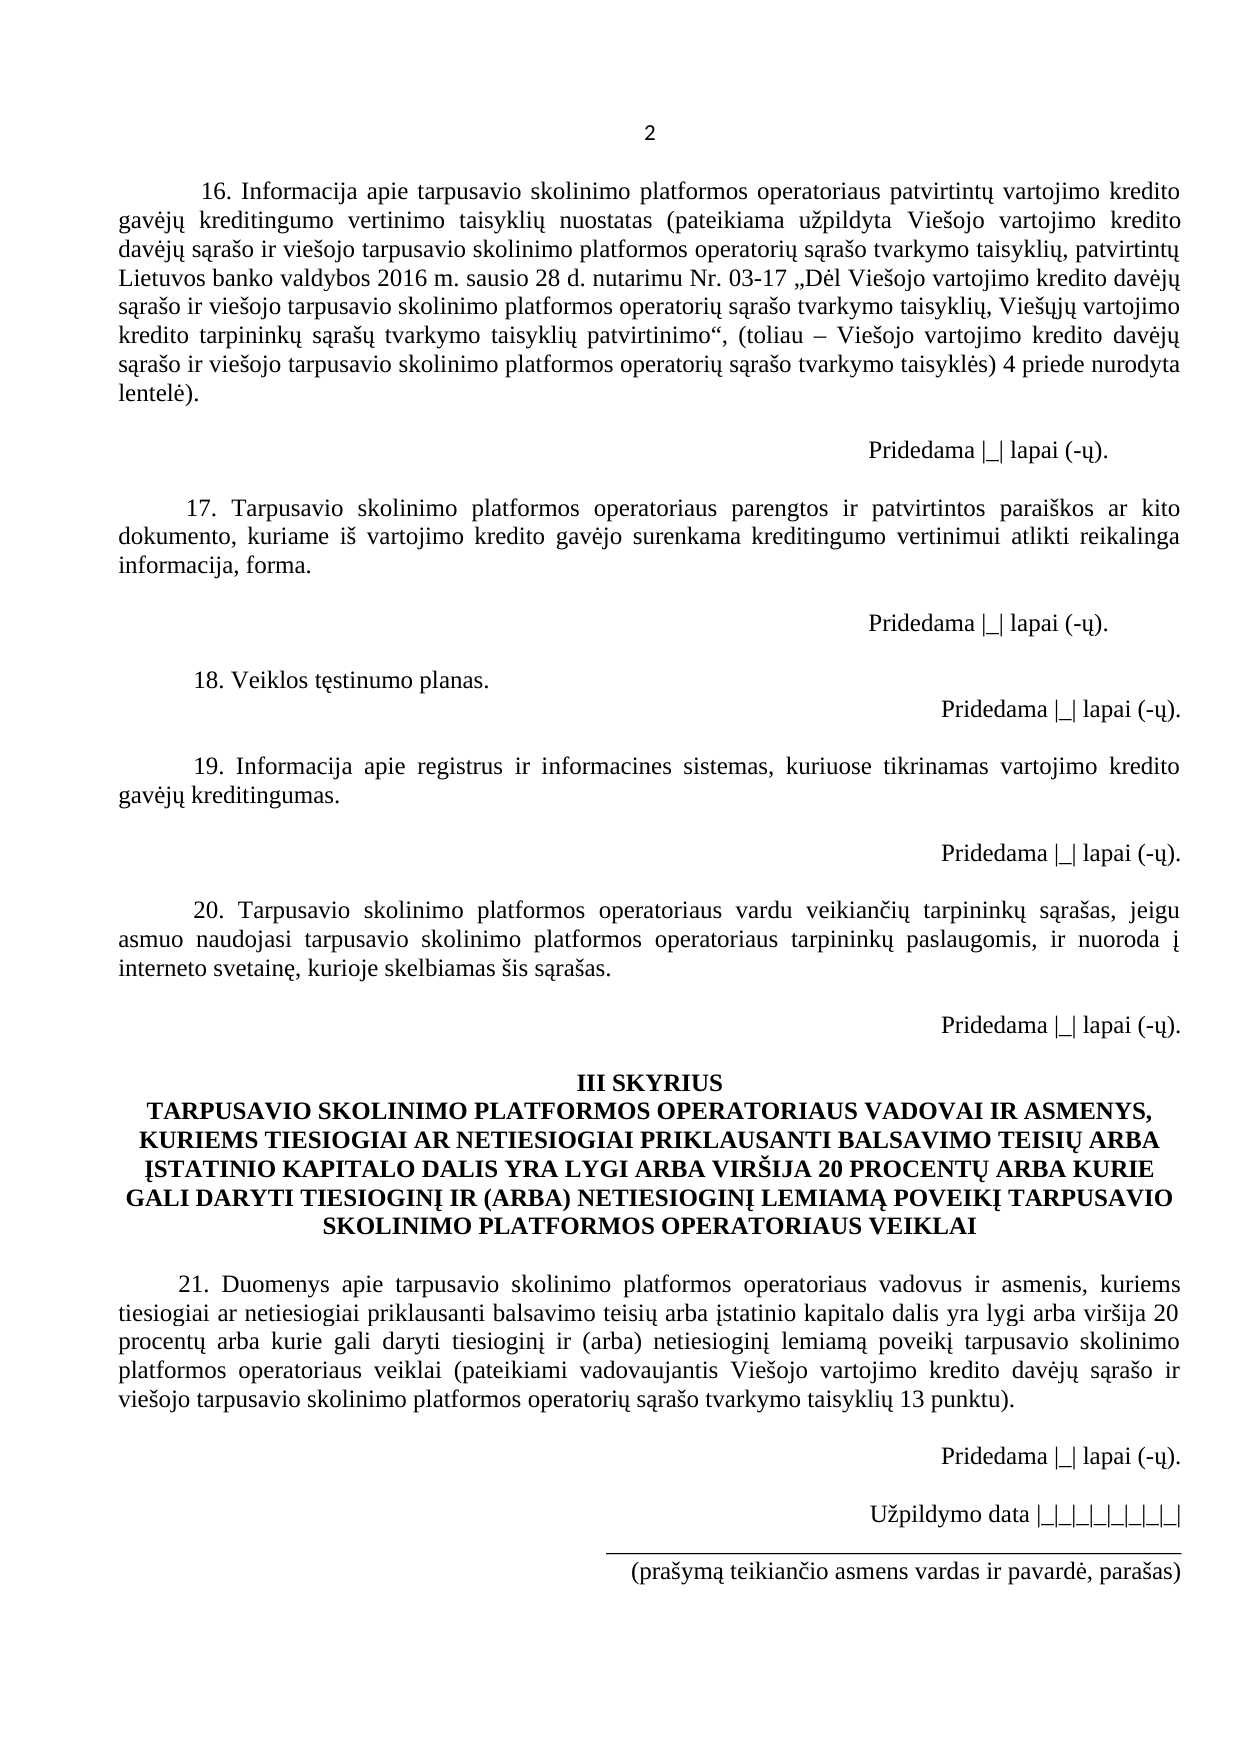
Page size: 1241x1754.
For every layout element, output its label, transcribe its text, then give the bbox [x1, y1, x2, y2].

text Pridedama |_| lapai (-ų). [118, 1010, 1181, 1039]
text Pridedama |_| lapai (-ų). [118, 1441, 1181, 1470]
text III SKYRIUS [118, 1068, 1181, 1096]
text 19. Informacija apie registrus ir informacines sistemas, kuriuose tikrinamas vartojimo kredito gavėjų kreditingumas. [118, 751, 1181, 809]
text 17. Tarpusavio skolinimo platformos operatoriaus parengtos ir patvirtintos paraiškos ar kito dokumento, kuriame iš vartojimo kredito gavėjo surenkama kreditingumo vertinimui atlikti reikalinga informacija, forma. [118, 493, 1181, 579]
text 20. Tarpusavio skolinimo platformos operatoriaus vardu veikiančių tarpininkų sąrašas, jeigu asmuo naudojasi tarpusavio skolinimo platformos operatoriaus tarpininkų paslaugomis, ir nuoroda į interneto svetainę, kurioje skelbiamas šis sąrašas. [118, 895, 1181, 981]
text Užpildymo data |_|_|_|_|_|_|_|_| [118, 1499, 1181, 1528]
text Pridedama |_| lapai (-ų). [118, 694, 1181, 723]
text TARPUSAVIO SKOLINIMO PLATFORMOS OPERATORIAUS VADOVAI IR ASMENYS, KURIEMS TIESIOGIAI AR NETIESIOGIAI PRIKLAUSANTI BALSAVIMO TEISIŲ ARBA ĮSTATINIO KAPITALO DALIS YRA LYGI ARBA VIRŠIJA 20 PROCENTŲ ARBA KURIE GALI DARYTI TIESIOGINĮ IR (ARBA) NETIESIOGINĮ LEMIAMĄ POVEIKĮ TARPUSAVIO SKOLINIMO PLATFORMOS OPERATORIAUS VEIKLAI [118, 1096, 1181, 1240]
text ______________________________________________ [118, 1528, 1181, 1556]
text Pridedama |_| lapai (-ų). [118, 838, 1181, 866]
text (prašymą teikiančio asmens vardas ir pavardė, parašas) [118, 1556, 1181, 1585]
text Pridedama |_| lapai (-ų). [118, 608, 1181, 636]
text 16. Informacija apie tarpusavio skolinimo platformos operatoriaus patvirtintų vartojimo kredito gavėjų kreditingumo vertinimo taisyklių nuostatas (pateikiama užpildyta Viešojo vartojimo kredito davėjų sąrašo ir viešojo tarpusavio skolinimo platformos operatorių sąrašo tvarkymo taisyklių, patvirtintų Lietuvos banko valdybos 2016 m. sausio 28 d. nutarimu Nr. 03-17 „Dėl Viešojo vartojimo kredito davėjų sąrašo ir viešojo tarpusavio skolinimo platformos operatorių sąrašo tvarkymo taisyklių, Viešųjų vartojimo kredito tarpininkų sąrašų tvarkymo taisyklių patvirtinimo“, (toliau – Viešojo vartojimo kredito davėjų sąrašo ir viešojo tarpusavio skolinimo platformos operatorių sąrašo tvarkymo taisyklės) 4 priede nurodyta lentelė). [118, 176, 1181, 406]
text 21. Duomenys apie tarpusavio skolinimo platformos operatoriaus vadovus ir asmenis, kuriems tiesiogiai ar netiesiogiai priklausanti balsavimo teisių arba įstatinio kapitalo dalis yra lygi arba viršija 20 procentų arba kurie gali daryti tiesioginį ir (arba) netiesioginį lemiamą poveikį tarpusavio skolinimo platformos operatoriaus veiklai (pateikiami vadovaujantis Viešojo vartojimo kredito davėjų sąrašo ir viešojo tarpusavio skolinimo platformos operatorių sąrašo tvarkymo taisyklių 13 punktu). [118, 1269, 1181, 1413]
text Pridedama |_| lapai (-ų). [118, 435, 1181, 464]
text 18. Veiklos tęstinumo planas. [118, 665, 1181, 694]
